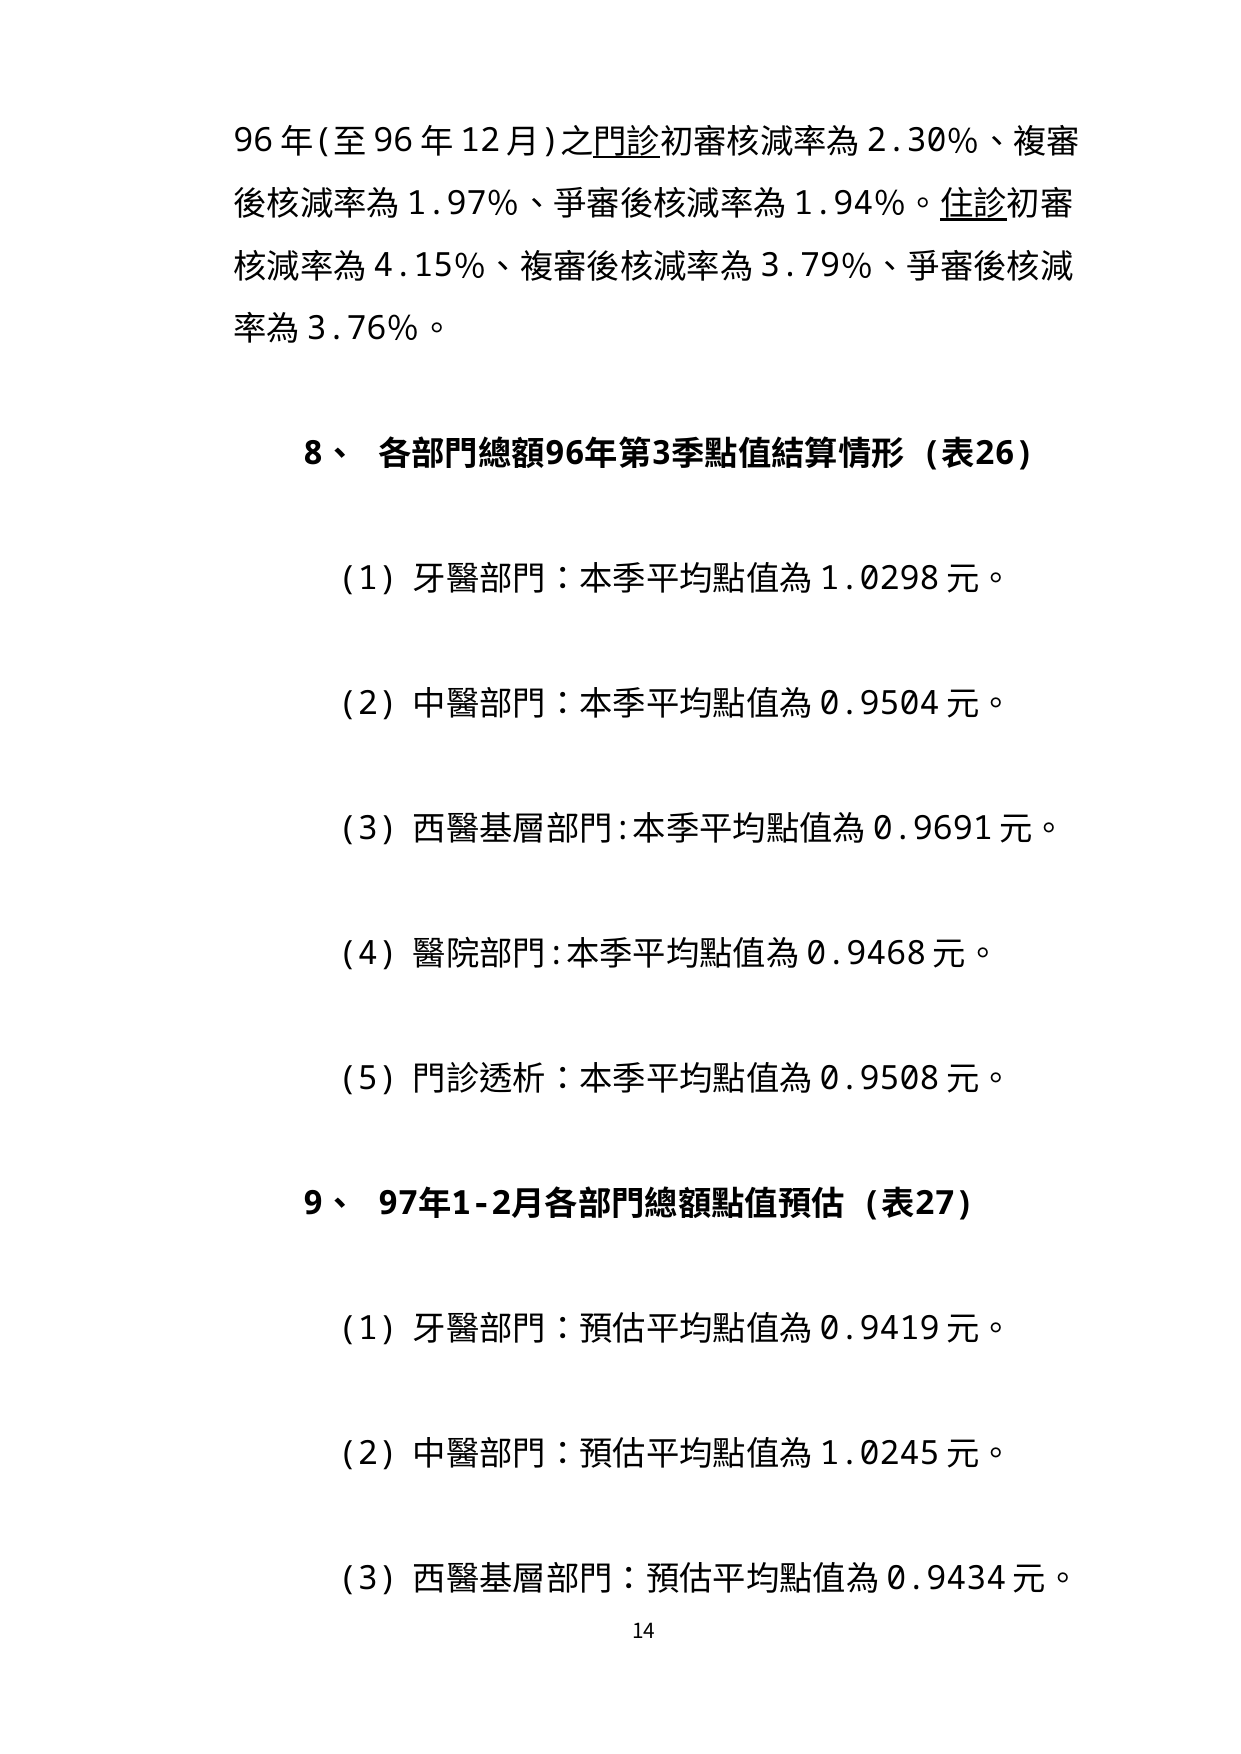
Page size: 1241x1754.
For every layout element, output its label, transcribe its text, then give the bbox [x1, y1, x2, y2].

text 96年(至96年12月)之門診初審核減率為2.30％、複審後核減率為1.97％、爭審後核減率為1.94％。住診初審核減率為4.15％、複審後核減率為3.79％、爭審後核減率為3.76％。 [233, 97, 1081, 347]
list 中醫部門：預估平均點值為1.0245元。 [338, 1409, 1081, 1472]
list 西醫基層部門:本季平均點值為0.9691元。 [338, 784, 1081, 847]
list 西醫基層部門：預估平均點值為0.9434元。 [338, 1534, 1081, 1597]
list 各部門總額96年第3季點值結算情形 (表26) [303, 409, 1081, 472]
list 醫院部門:本季平均點值為0.9468元。 [338, 909, 1081, 972]
list 牙醫部門：本季平均點值為1.0298元。 [338, 534, 1081, 597]
list 門診透析：本季平均點值為0.9508元。 [338, 1034, 1081, 1097]
list 牙醫部門：預估平均點值為0.9419元。 [338, 1284, 1081, 1347]
list 中醫部門：本季平均點值為0.9504元。 [338, 659, 1081, 722]
list 97年1-2月各部門總額點值預估 (表27) [303, 1159, 1081, 1222]
